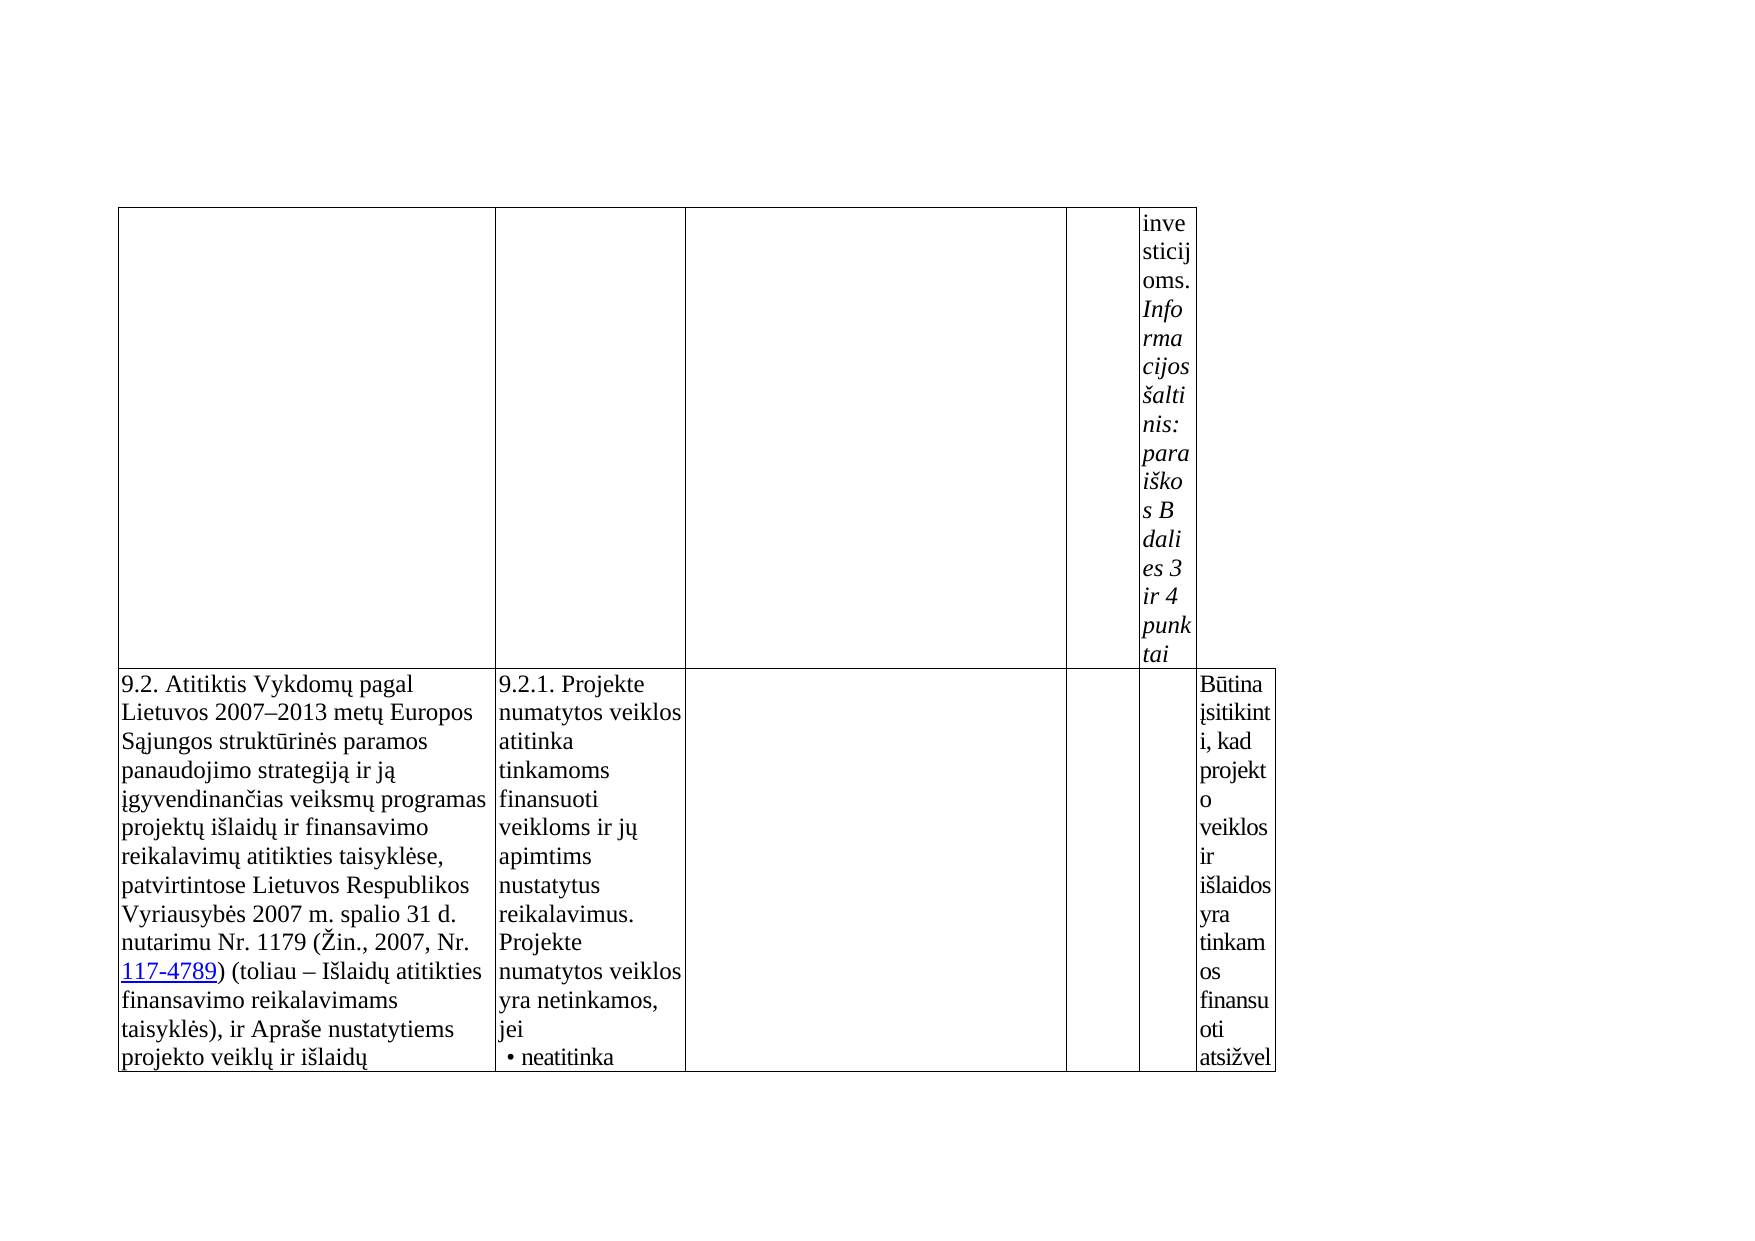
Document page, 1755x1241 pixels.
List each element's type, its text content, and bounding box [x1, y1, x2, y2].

table_cell [1067, 669, 1139, 1071]
table_cell [119, 208, 495, 668]
table_cell investicijoms. Informacijos šaltinis: paraiškos B dalies 3 ir 4 punktai [1140, 208, 1196, 668]
table_cell [686, 208, 1066, 668]
table_cell [686, 669, 1066, 1071]
table_cell 9.2. Atitiktis Vykdomų pagal Lietuvos 2007–2013 metų Europos Sąjungos struktūrinės paramos panaudojimo strategiją ir ją įgyvendinančias veiksmų programas projektų išlaidų ir finansavimo reikalavimų atitikties taisyklėse, patvirtintose Lietuvos Respublikos Vyriausybės 2007 m. spalio 31 d. nutarimu Nr. 1179 (Žin., 2007, Nr. 117-4789) (toliau – Išlaidų atitikties finansavimo reikalavimams taisyklės), ir Apraše nustatytiems projekto veiklų ir išlaidų [119, 669, 495, 1071]
table_cell Būtina įsitikinti, kad projekto veiklos ir išlaidos yra tinkamos finansuoti atsižvel [1197, 669, 1275, 1071]
table_cell [1140, 669, 1196, 1071]
table_cell [1067, 208, 1139, 668]
table_cell 9.2.1. Projekte numatytos veiklos atitinka tinkamoms finansuoti veikloms ir jų apimtims nustatytus reikalavimus. Projekte numatytos veiklos yra netinkamos, jei • neatitinka [496, 669, 685, 1071]
table_cell [496, 208, 685, 668]
